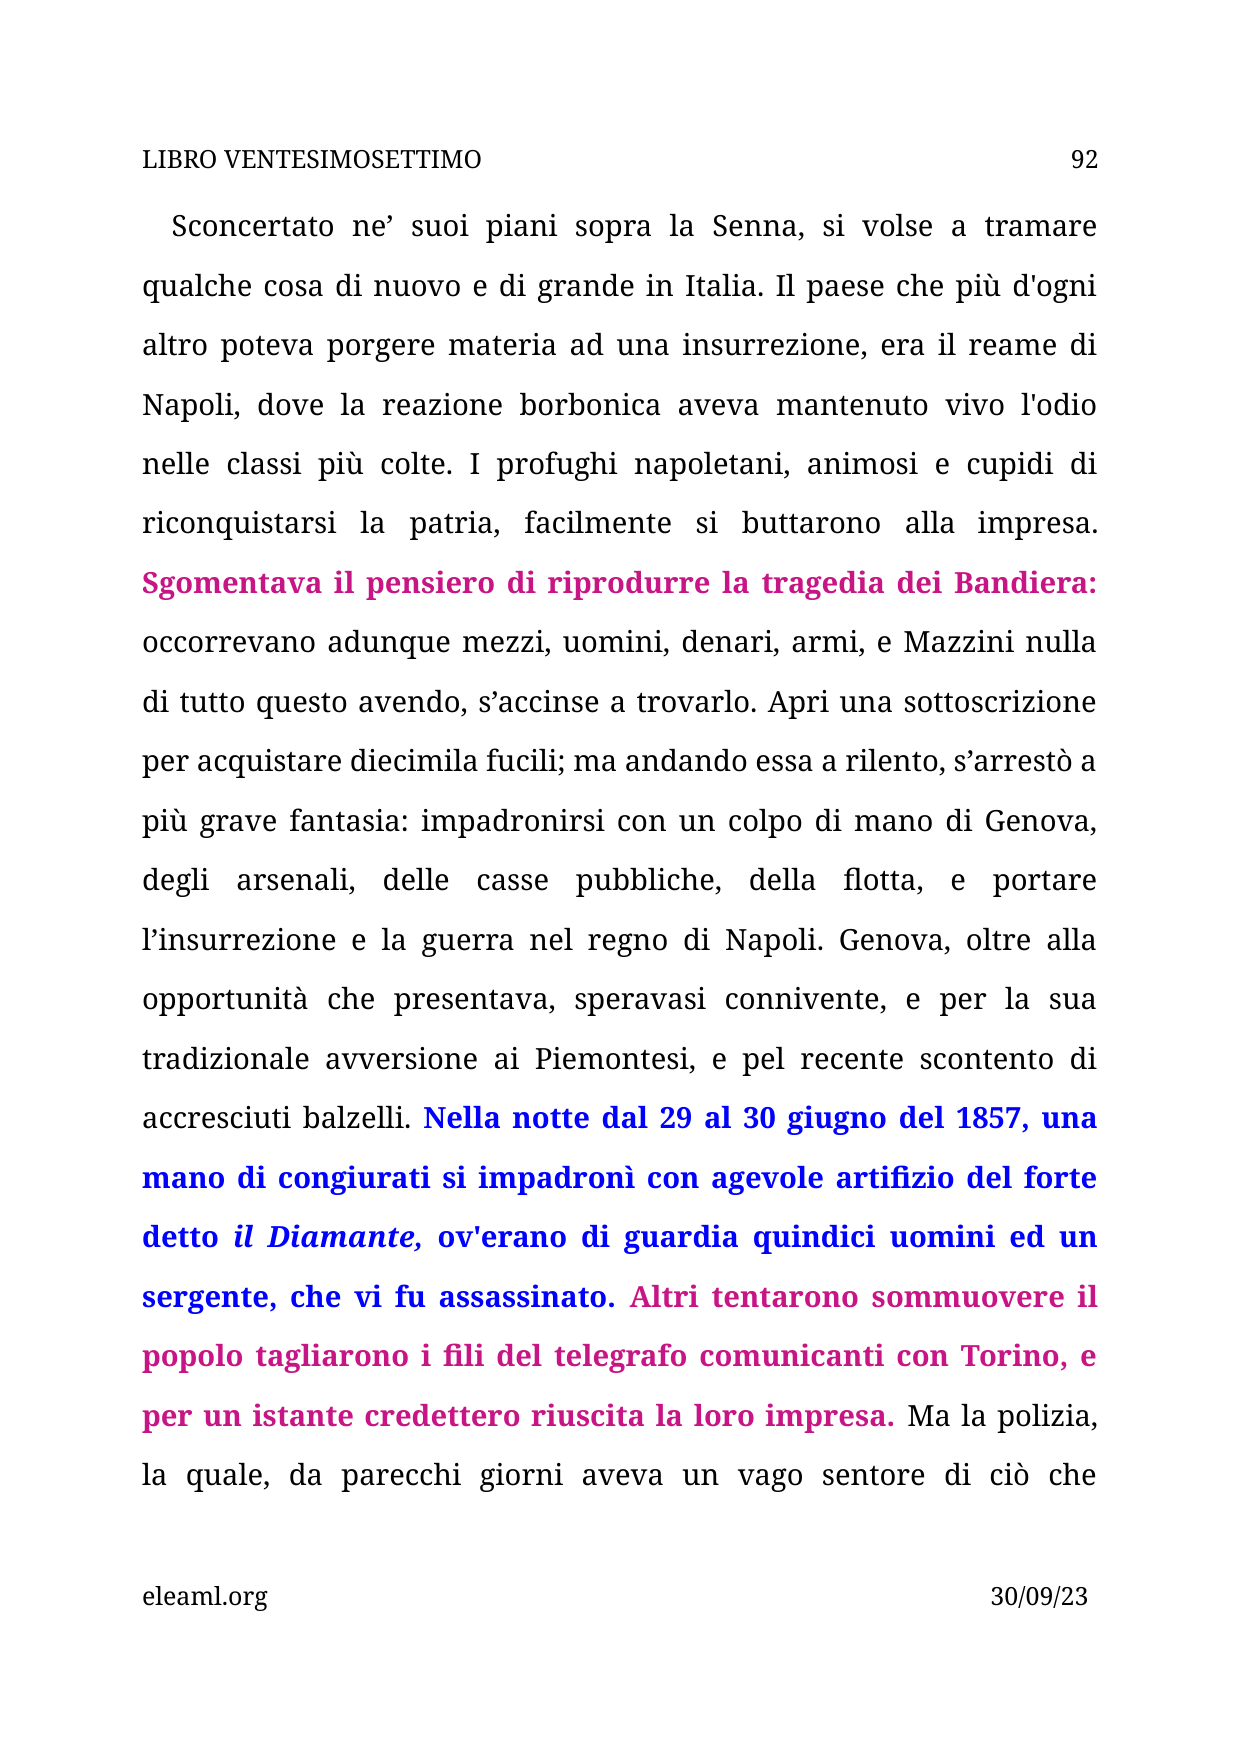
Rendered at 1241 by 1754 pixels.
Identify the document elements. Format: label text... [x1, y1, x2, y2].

text Sconcertato ne’ suoi piani sopra la Senna, si volse a tramare qualche cosa di nuovo e di grande in Italia. Il paese che più d'ogni altro poteva porgere materia ad una insurrezione, era il reame di Napoli, dove la reazione borbonica aveva mantenuto vivo l'odio nelle classi più colte. I profughi napoletani, animosi e cupidi di riconquistarsi la patria, facilmente si buttarono alla impresa. Sgomentava il pensiero di riprodurre la tragedia dei Bandiera: occorrevano adunque mezzi, uomini, denari, armi, e Mazzini nulla di tutto questo avendo, s’accinse a trovarlo. Apri una sottoscrizione per acquistare diecimila fucili; ma andando essa a rilento, s’arrestò a più grave fantasia: impadronirsi con un colpo di mano di Genova, degli arsenali, delle casse pubbliche, della flotta, e portare l’insurrezione e la guerra nel regno di Napoli. Genova, oltre alla opportunità che presentava, speravasi connivente, e per la sua tradizionale avversione ai Piemontesi, e pel recente scontento di accresciuti balzelli. Nella notte dal 29 al 30 giugno del 1857, una mano di congiurati si impadronì con agevole artifizio del forte detto il Diamante, ov'erano di guardia quindici uomini ed un sergente, che vi fu assassinato. Altri tentarono sommuovere il popolo tagliarono i fili del telegrafo comunicanti con Torino, e per un istante credettero riuscita la loro impresa. Ma la polizia, la quale, da parecchi giorni aveva un vago sentore di ciò che [142, 205, 1098, 1494]
